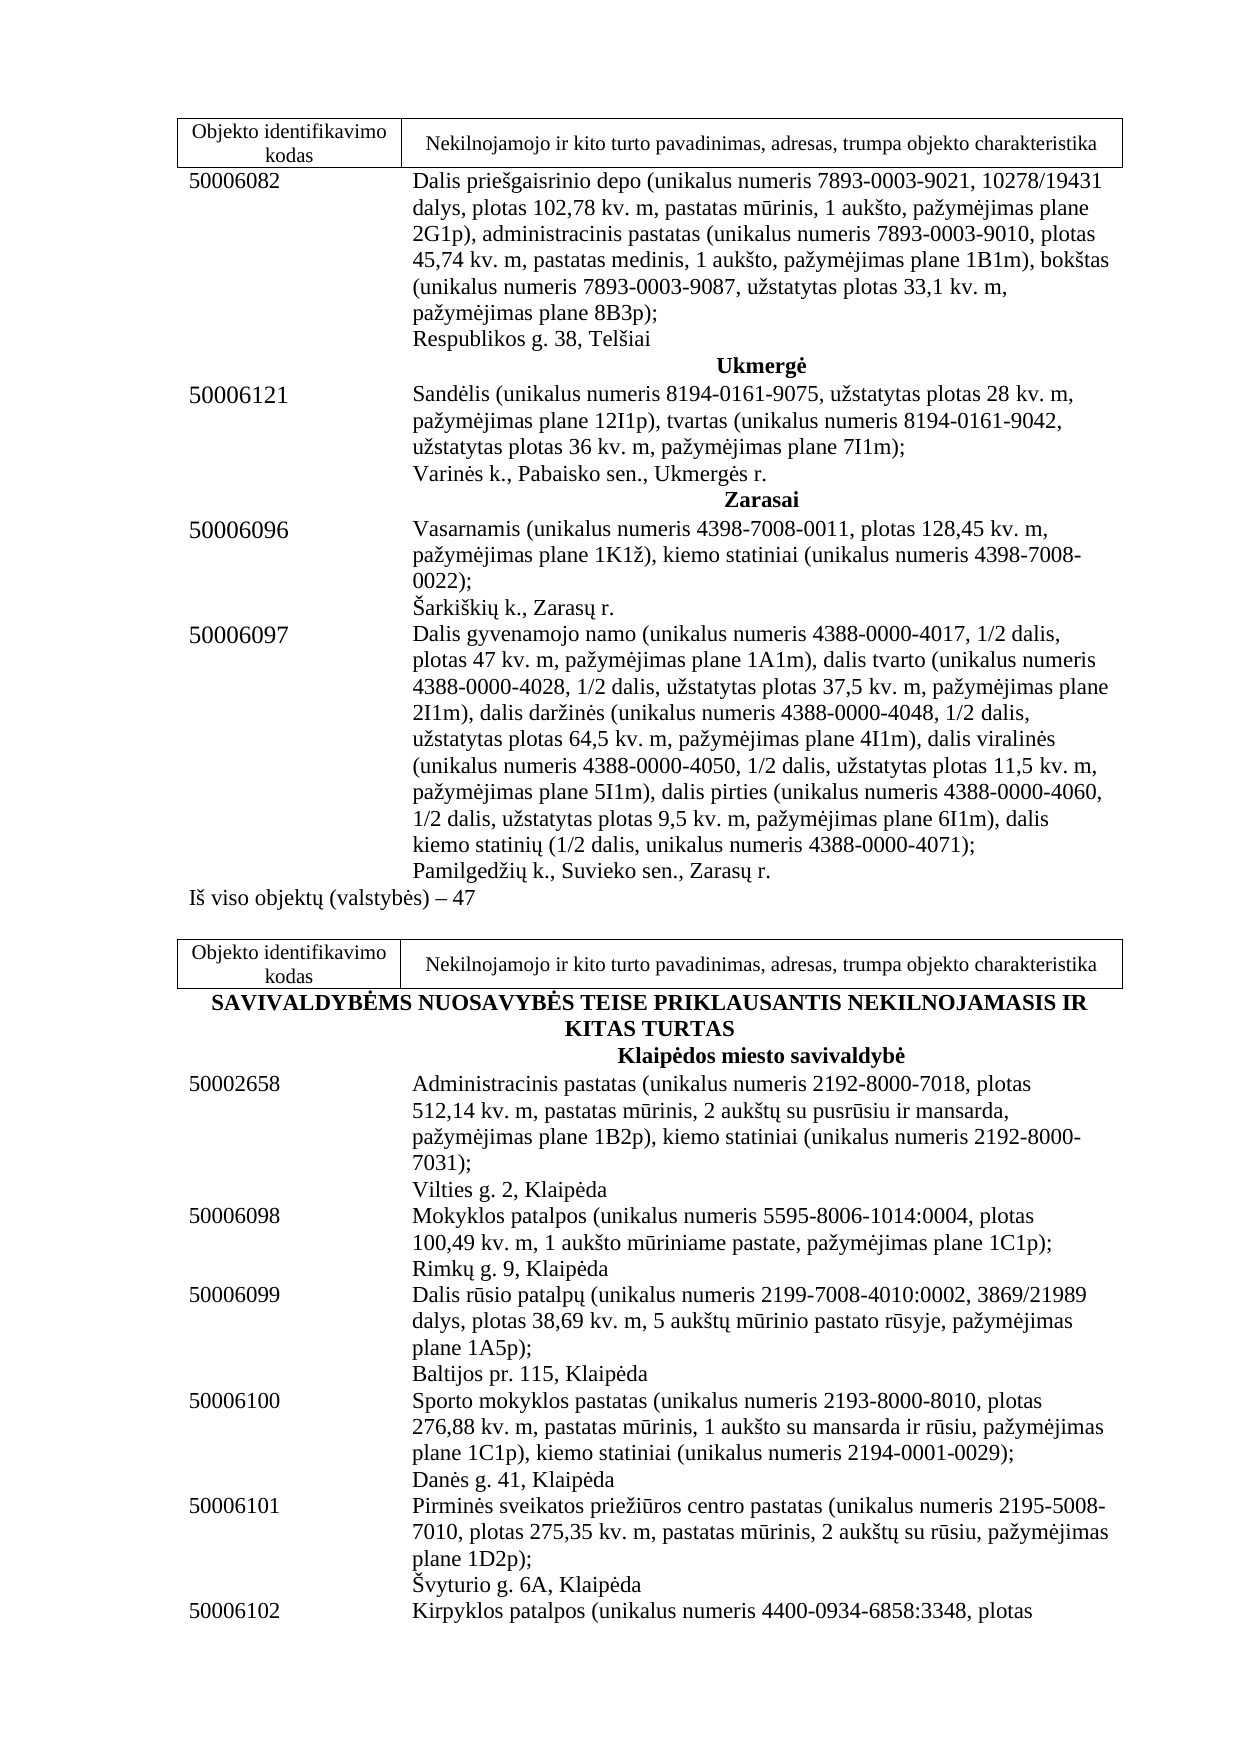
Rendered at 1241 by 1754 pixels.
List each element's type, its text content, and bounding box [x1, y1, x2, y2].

table_cell 50006121 [177, 381, 401, 486]
table_cell Sandėlis (unikalus numeris 8194-0161-9075, užstatytas plotas 28 kv. m, pažymėjimas plane 12I1p), tvartas (unikalus numeris 8194-0161-9042, užstatytas plotas 36 kv. m, pažymėjimas plane 7I1m); Varinės k., Pabaisko sen., Ukmergės r. [401, 381, 1122, 486]
table_cell Vasarnamis (unikalus numeris 4398-7008-0011, plotas 128,45 kv. m, pažymėjimas plane 1K1ž), kiemo statiniai (unikalus numeris 4398-7008-0022); Šarkiškių k., Zarasų r. [401, 515, 1122, 620]
table_cell 50006100 [177, 1387, 401, 1492]
table_cell Dalis rūsio patalpų (unikalus numeris 2199-7008-4010:0002, 3869/21989 dalys, plotas 38,69 kv. m, 5 aukštų mūrinio pastato rūsyje, pažymėjimas plane 1A5p); Baltijos pr. 115, Klaipėda [401, 1281, 1122, 1387]
table_header Objekto identifikavimo kodas [178, 940, 400, 988]
table_cell 50002658 [177, 1070, 401, 1202]
table_cell Pirminės sveikatos priežiūros centro pastatas (unikalus numeris 2195-5008-7010, plotas 275,35 kv. m, pastatas mūrinis, 2 aukštų su rūsiu, pažymėjimas plane 1D2p); Švyturio g. 6A, Klaipėda [401, 1492, 1122, 1597]
table_cell Dalis priešgaisrinio depo (unikalus numeris 7893-0003-9021, 10278/19431 dalys, plotas 102,78 kv. m, pastatas mūrinis, 1 aukšto, pažymėjimas plane 2G1p), administracinis pastatas (unikalus numeris 7893-0003-9010, plotas 45,74 kv. m, pastatas medinis, 1 aukšto, pažymėjimas plane 1B1m), bokštas (unikalus numeris 7893-0003-9087, užstatytas plotas 33,1 kv. m, pažymėjimas plane 8B3p); Respublikos g. 38, Telšiai [401, 168, 1122, 352]
table_cell [177, 486, 401, 515]
table_cell 50006097 [177, 620, 401, 884]
table_cell 50006098 [177, 1202, 401, 1281]
table_header Nekilnojamojo ir kito turto pavadinimas, adresas, trumpa objekto charakteristika [401, 940, 1122, 988]
table_cell 50006101 [177, 1492, 401, 1597]
table_cell 50006099 [177, 1281, 401, 1387]
table_cell Zarasai [401, 486, 1122, 515]
table_cell Ukmergė [401, 352, 1122, 381]
table_cell Mokyklos patalpos (unikalus numeris 5595-8006-1014:0004, plotas 100,49 kv. m, 1 aukšto mūriniame pastate, pažymėjimas plane 1C1p); Rimkų g. 9, Klaipėda [401, 1202, 1122, 1281]
table_cell 50006082 [177, 168, 401, 352]
table_cell [1089, 884, 1122, 910]
table_cell Klaipėdos miesto savivaldybė [401, 1042, 1122, 1070]
table_cell Sporto mokyklos pastatas (unikalus numeris 2193-8000-8010, plotas 276,88 kv. m, pastatas mūrinis, 1 aukšto su mansarda ir rūsiu, pažymėjimas plane 1C1p), kiemo statiniai (unikalus numeris 2194-0001-0029); Danės g. 41, Klaipėda [401, 1387, 1122, 1492]
table_cell 50006102 [177, 1598, 401, 1624]
table_cell Administracinis pastatas (unikalus numeris 2192-8000-7018, plotas 512,14 kv. m, pastatas mūrinis, 2 aukštų su pusrūsiu ir mansarda, pažymėjimas plane 1B2p), kiemo statiniai (unikalus numeris 2192-8000-7031); Vilties g. 2, Klaipėda [401, 1070, 1122, 1202]
table_header Nekilnojamojo ir kito turto pavadinimas, adresas, trumpa objekto charakteristika [402, 119, 1122, 167]
table_cell [177, 1042, 401, 1070]
table_header Objekto identifikavimo kodas [178, 119, 401, 167]
table_cell SAVIVALDYBĖMS NUOSAVYBĖS TEISE PRIKLAUSANTIS NEKILNOJAMASIS IR KITAS TURTAS [177, 989, 1122, 1042]
table_cell Kirpyklos patalpos (unikalus numeris 4400-0934-6858:3348, plotas [401, 1598, 1122, 1624]
table_cell 50006096 [177, 515, 401, 620]
table_cell Iš viso objektų (valstybės) – 47 [177, 884, 1088, 910]
table_cell [177, 352, 401, 381]
table_cell Dalis gyvenamojo namo (unikalus numeris 4388-0000-4017, 1/2 dalis, plotas 47 kv. m, pažymėjimas plane 1A1m), dalis tvarto (unikalus numeris 4388-0000-4028, 1/2 dalis, užstatytas plotas 37,5 kv. m, pažymėjimas plane 2I1m), dalis daržinės (unikalus numeris 4388-0000-4048, 1/2 dalis, užstatytas plotas 64,5 kv. m, pažymėjimas plane 4I1m), dalis viralinės (unikalus numeris 4388-0000-4050, 1/2 dalis, užstatytas plotas 11,5 kv. m, pažymėjimas plane 5I1m), dalis pirties (unikalus numeris 4388-0000-4060, 1/2 dalis, užstatytas plotas 9,5 kv. m, pažymėjimas plane 6I1m), dalis kiemo statinių (1/2 dalis, unikalus numeris 4388-0000-4071); Pamilgedžių k., Suvieko sen., Zarasų r. [401, 620, 1122, 884]
